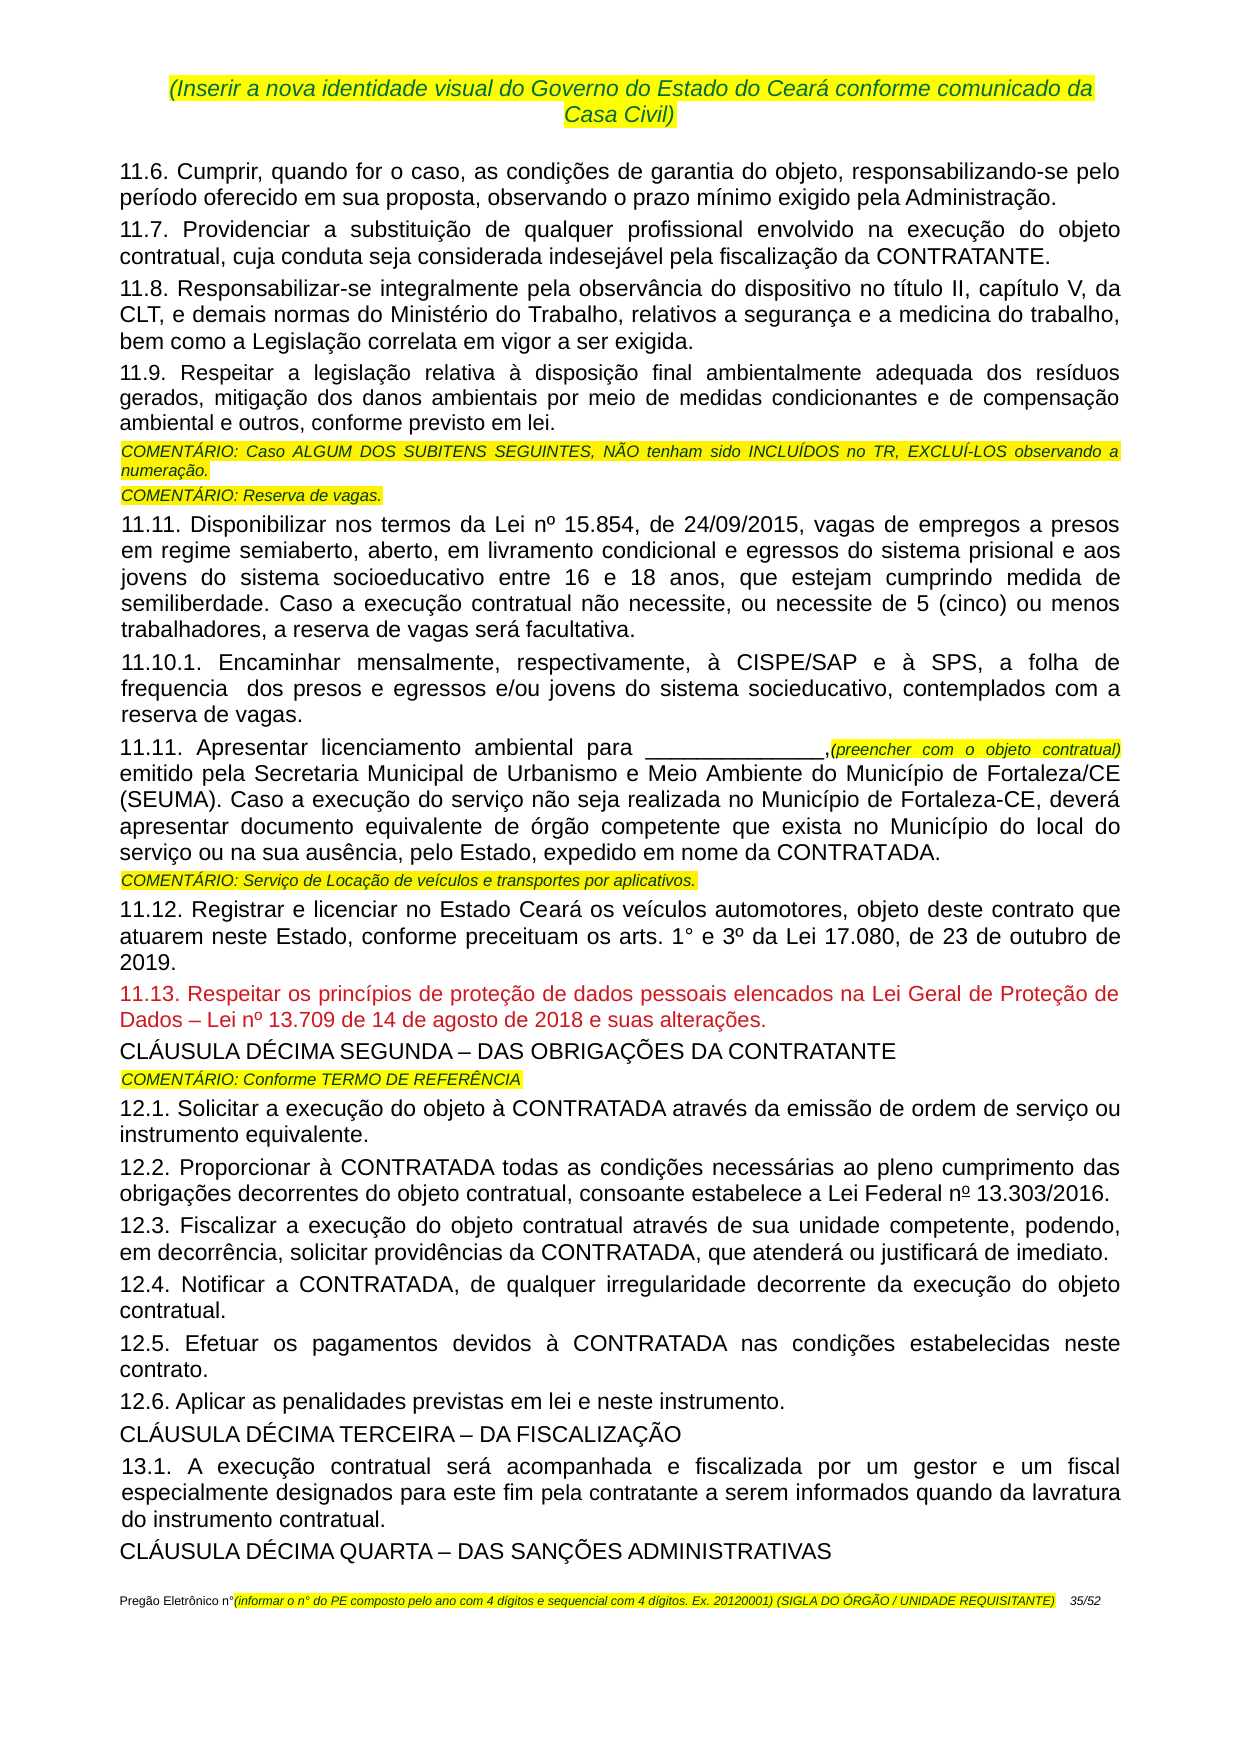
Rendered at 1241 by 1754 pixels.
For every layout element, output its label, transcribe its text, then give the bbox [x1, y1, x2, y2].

text 11.7. Providenciar a substituição de qualquer profissional envolvido na execução do objeto contratual, cuja conduta seja considerada indesejável pela fiscalização da CONTRATANTE. [119, 216, 1121, 269]
text 11.10.1. Encaminhar mensalmente, respectivamente, à CISPE/SAP e à SPS, a folha de frequencia dos presos e egressos e/ou jovens do sistema socieducativo, contemplados com a reserva de vagas. [121, 648, 1121, 728]
text COMENTÁRIO: Caso ALGUM DOS SUBITENS SEGUINTES, NÃO tenham sido INCLUÍDOS no TR, EXCLUÍ-LOS observando a numeração. [121, 441, 1121, 480]
text CLÁUSULA DÉCIMA TERCEIRA – DA FISCALIZAÇÃO [119, 1421, 1121, 1447]
text 11.11. Disponibilizar nos termos da Lei nº 15.854, de 24/09/2015, vagas de empregos a presos em regime semiaberto, aberto, em livramento condicional e egressos do sistema prisional e aos jovens do sistema socioeducativo entre 16 e 18 anos, que estejam cumprindo medida de semiliberdade. Caso a execução contratual não necessite, ou necessite de 5 (cinco) ou menos trabalhadores, a reserva de vagas será facultativa. [121, 511, 1121, 643]
text 11.6. Cumprir, quando for o caso, as condições de garantia do objeto, responsabilizando-se pelo período oferecido em sua proposta, observando o prazo mínimo exigido pela Administração. [119, 158, 1121, 210]
text 11.11. Apresentar licenciamento ambiental para ______________,(preencher com o objeto contratual) emitido pela Secretaria Municipal de Urbanismo e Meio Ambiente do Município de Fortaleza/CE (SEUMA). Caso a execução do serviço não seja realizada no Município de Fortaleza-CE, deverá apresentar documento equivalente de órgão competente que exista no Município do local do serviço ou na sua ausência, pelo Estado, expedido em nome da CONTRATADA. [119, 733, 1121, 865]
text 12.5. Efetuar os pagamentos devidos à CONTRATADA nas condições estabelecidas neste contrato. [119, 1330, 1121, 1382]
text 11.8. Responsabilizar-se integralmente pela observância do dispositivo no título II, capítulo V, da CLT, e demais normas do Ministério do Trabalho, relativos a segurança e a medicina do trabalho, bem como a Legislação correlata em vigor a ser exigida. [119, 275, 1121, 354]
text 11.9. Respeitar a legislação relativa à disposição final ambientalmente adequada dos resíduos gerados, mitigação dos danos ambientais por meio de medidas condicionantes e de compensação ambiental e outros, conforme previsto em lei. [119, 360, 1121, 436]
text COMENTÁRIO: Serviço de Locação de veículos e transportes por aplicativos. [121, 871, 1121, 890]
text 12.1. Solicitar a execução do objeto à CONTRATADA através da emissão de ordem de serviço ou instrumento equivalente. [119, 1095, 1121, 1148]
text 12.4. Notificar a CONTRATADA, de qualquer irregularidade decorrente da execução do objeto contratual. [119, 1271, 1121, 1324]
text 11.13. Respeitar os princípios de proteção de dados pessoais elencados na Lei Geral de Proteção de Dados – Lei nº 13.709 de 14 de agosto de 2018 e suas alterações. [119, 981, 1121, 1032]
text 12.2. Proporcionar à CONTRATADA todas as condições necessárias ao pleno cumprimento das obrigações decorrentes do objeto contratual, consoante estabelece a Lei Federal no 13.303/2016. [119, 1154, 1121, 1206]
text 11.12. Registrar e licenciar no Estado Ceará os veículos automotores, objeto deste contrato que atuarem neste Estado, conforme preceituam os arts. 1° e 3º da Lei 17.080, de 23 de outubro de 2019. [119, 896, 1121, 975]
text CLÁUSULA DÉCIMA QUARTA – DAS SANÇÕES ADMINISTRATIVAS [119, 1538, 1121, 1564]
text COMENTÁRIO: Conforme TERMO DE REFERÊNCIA [121, 1070, 1121, 1089]
text 12.3. Fiscalizar a execução do objeto contratual através de sua unidade competente, podendo, em decorrência, solicitar providências da CONTRATADA, que atenderá ou justificará de imediato. [119, 1212, 1121, 1265]
text CLÁUSULA DÉCIMA SEGUNDA – DAS OBRIGAÇÕES DA CONTRATANTE [119, 1038, 1121, 1064]
text COMENTÁRIO: Reserva de vagas. [121, 486, 1121, 505]
text 13.1. A execução contratual será acompanhada e fiscalizada por um gestor e um fiscal especialmente designados para este fim pela contratante a serem informados quando da lavratura do instrumento contratual. [121, 1453, 1121, 1532]
text 12.6. Aplicar as penalidades previstas em lei e neste instrumento. [119, 1388, 1121, 1415]
